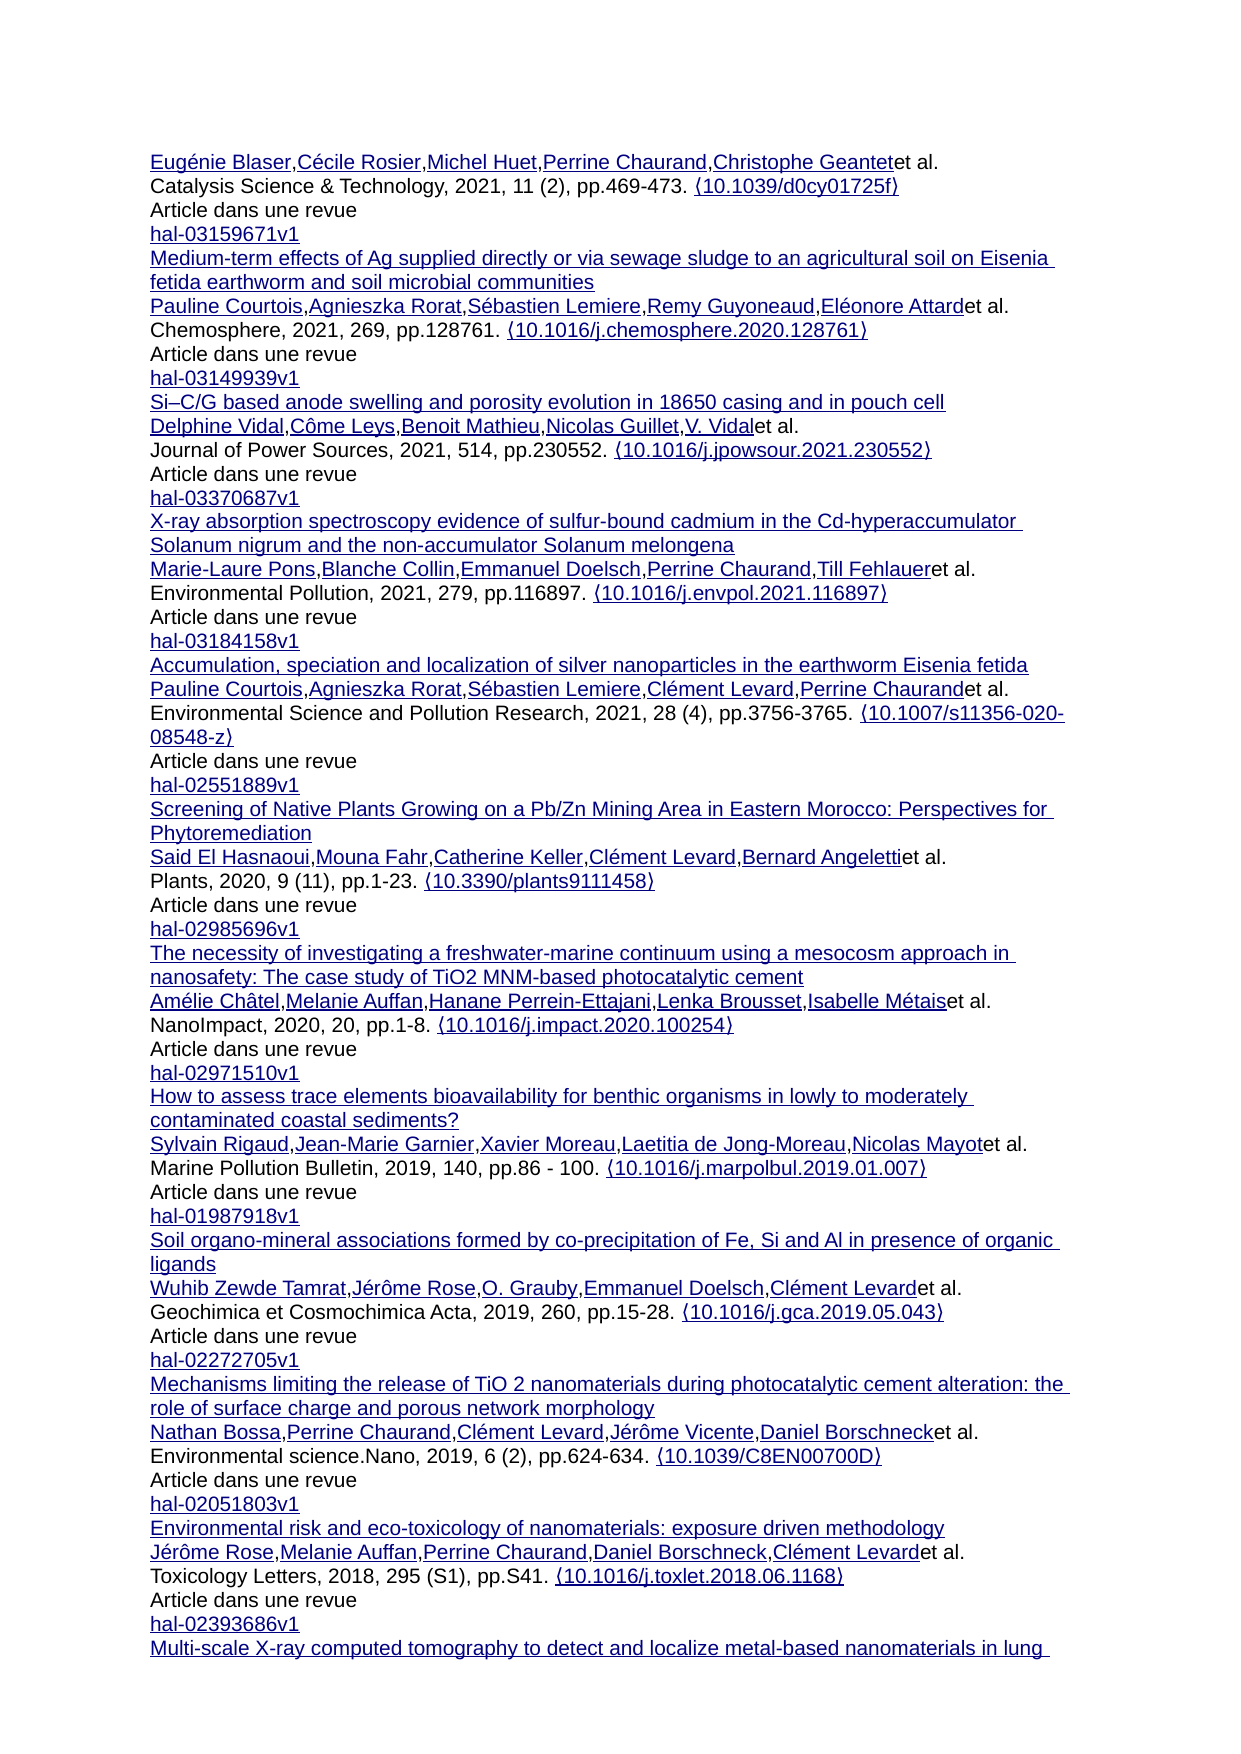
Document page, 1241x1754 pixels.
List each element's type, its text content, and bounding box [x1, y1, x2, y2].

table_cell Screening of Native Plants Growing on a Pb/Zn Mining Area in Eastern Morocco: Perspectives for Phytoremediation Said El Hasnaoui,Mouna Fahr,Catherine Keller,Clément Levard,Bernard Angelettiet al. Plants, 2020, 9 (11), pp.1-23. ⟨10.3390/plants9111458⟩ Article dans une revue hal-02985696v1 [150, 797, 1090, 941]
table_cell How to assess trace elements bioavailability for benthic organisms in lowly to moderately contaminated coastal sediments? Sylvain Rigaud,Jean-Marie Garnier,Xavier Moreau,Laetitia de Jong-Moreau,Nicolas Mayotet al. Marine Pollution Bulletin, 2019, 140, pp.86 - 100. ⟨10.1016/j.marpolbul.2019.01.007⟩ Article dans une revue hal-01987918v1 [150, 1084, 1090, 1228]
table_cell X-ray absorption spectroscopy evidence of sulfur-bound cadmium in the Cd-hyperaccumulator Solanum nigrum and the non-accumulator Solanum melongena Marie-Laure Pons,Blanche Collin,Emmanuel Doelsch,Perrine Chaurand,Till Fehlaueret al. Environmental Pollution, 2021, 279, pp.116897. ⟨10.1016/j.envpol.2021.116897⟩ Article dans une revue hal-03184158v1 [150, 509, 1090, 653]
table_cell Medium-term effects of Ag supplied directly or via sewage sludge to an agricultural soil on Eisenia fetida earthworm and soil microbial communities Pauline Courtois,Agnieszka Rorat,Sébastien Lemiere,Remy Guyoneaud,Eléonore Attardet al. Chemosphere, 2021, 269, pp.128761. ⟨10.1016/j.chemosphere.2020.128761⟩ Article dans une revue hal-03149939v1 [150, 246, 1090, 389]
table_cell Soil organo-mineral associations formed by co-precipitation of Fe, Si and Al in presence of organic ligands Wuhib Zewde Tamrat,Jérôme Rose,O. Grauby,Emmanuel Doelsch,Clément Levardet al. Geochimica et Cosmochimica Acta, 2019, 260, pp.15-28. ⟨10.1016/j.gca.2019.05.043⟩ Article dans une revue hal-02272705v1 [150, 1228, 1090, 1372]
table_cell Multi-scale X-ray computed tomography to detect and localize metal-based nanomaterials in lung [150, 1635, 1090, 1659]
table_cell Eugénie Blaser,Cécile Rosier,Michel Huet,Perrine Chaurand,Christophe Geantetet al. Catalysis Science & Technology, 2021, 11 (2), pp.469-473. ⟨10.1039/d0cy01725f⟩ Article dans une revue hal-03159671v1 [150, 150, 1090, 246]
table_cell Environmental risk and eco-toxicology of nanomaterials: exposure driven methodology Jérôme Rose,Melanie Auffan,Perrine Chaurand,Daniel Borschneck,Clément Levardet al. Toxicology Letters, 2018, 295 (S1), pp.S41. ⟨10.1016/j.toxlet.2018.06.1168⟩ Article dans une revue hal-02393686v1 [150, 1516, 1090, 1635]
table_cell The necessity of investigating a freshwater-marine continuum using a mesocosm approach in nanosafety: The case study of TiO2 MNM-based photocatalytic cement Amélie Châtel,Melanie Auffan,Hanane Perrein-Ettajani,Lenka Brousset,Isabelle Métaiset al. NanoImpact, 2020, 20, pp.1-8. ⟨10.1016/j.impact.2020.100254⟩ Article dans une revue hal-02971510v1 [150, 941, 1090, 1084]
table_cell Si–C/G based anode swelling and porosity evolution in 18650 casing and in pouch cell Delphine Vidal,Côme Leys,Benoit Mathieu,Nicolas Guillet,V. Vidalet al. Journal of Power Sources, 2021, 514, pp.230552. ⟨10.1016/j.jpowsour.2021.230552⟩ Article dans une revue hal-03370687v1 [150, 390, 1090, 509]
table_cell Mechanisms limiting the release of TiO 2 nanomaterials during photocatalytic cement alteration: the role of surface charge and porous network morphology Nathan Bossa,Perrine Chaurand,Clément Levard,Jérôme Vicente,Daniel Borschnecket al. Environmental science‎.Nano, 2019, 6 (2), pp.624-634. ⟨10.1039/C8EN00700D⟩ Article dans une revue hal-02051803v1 [150, 1372, 1090, 1516]
table_cell Accumulation, speciation and localization of silver nanoparticles in the earthworm Eisenia fetida Pauline Courtois,Agnieszka Rorat,Sébastien Lemiere,Clément Levard,Perrine Chaurandet al. Environmental Science and Pollution Research, 2021, 28 (4), pp.3756-3765. ⟨10.1007/s11356-020-08548-z⟩ Article dans une revue hal-02551889v1 [150, 653, 1090, 797]
